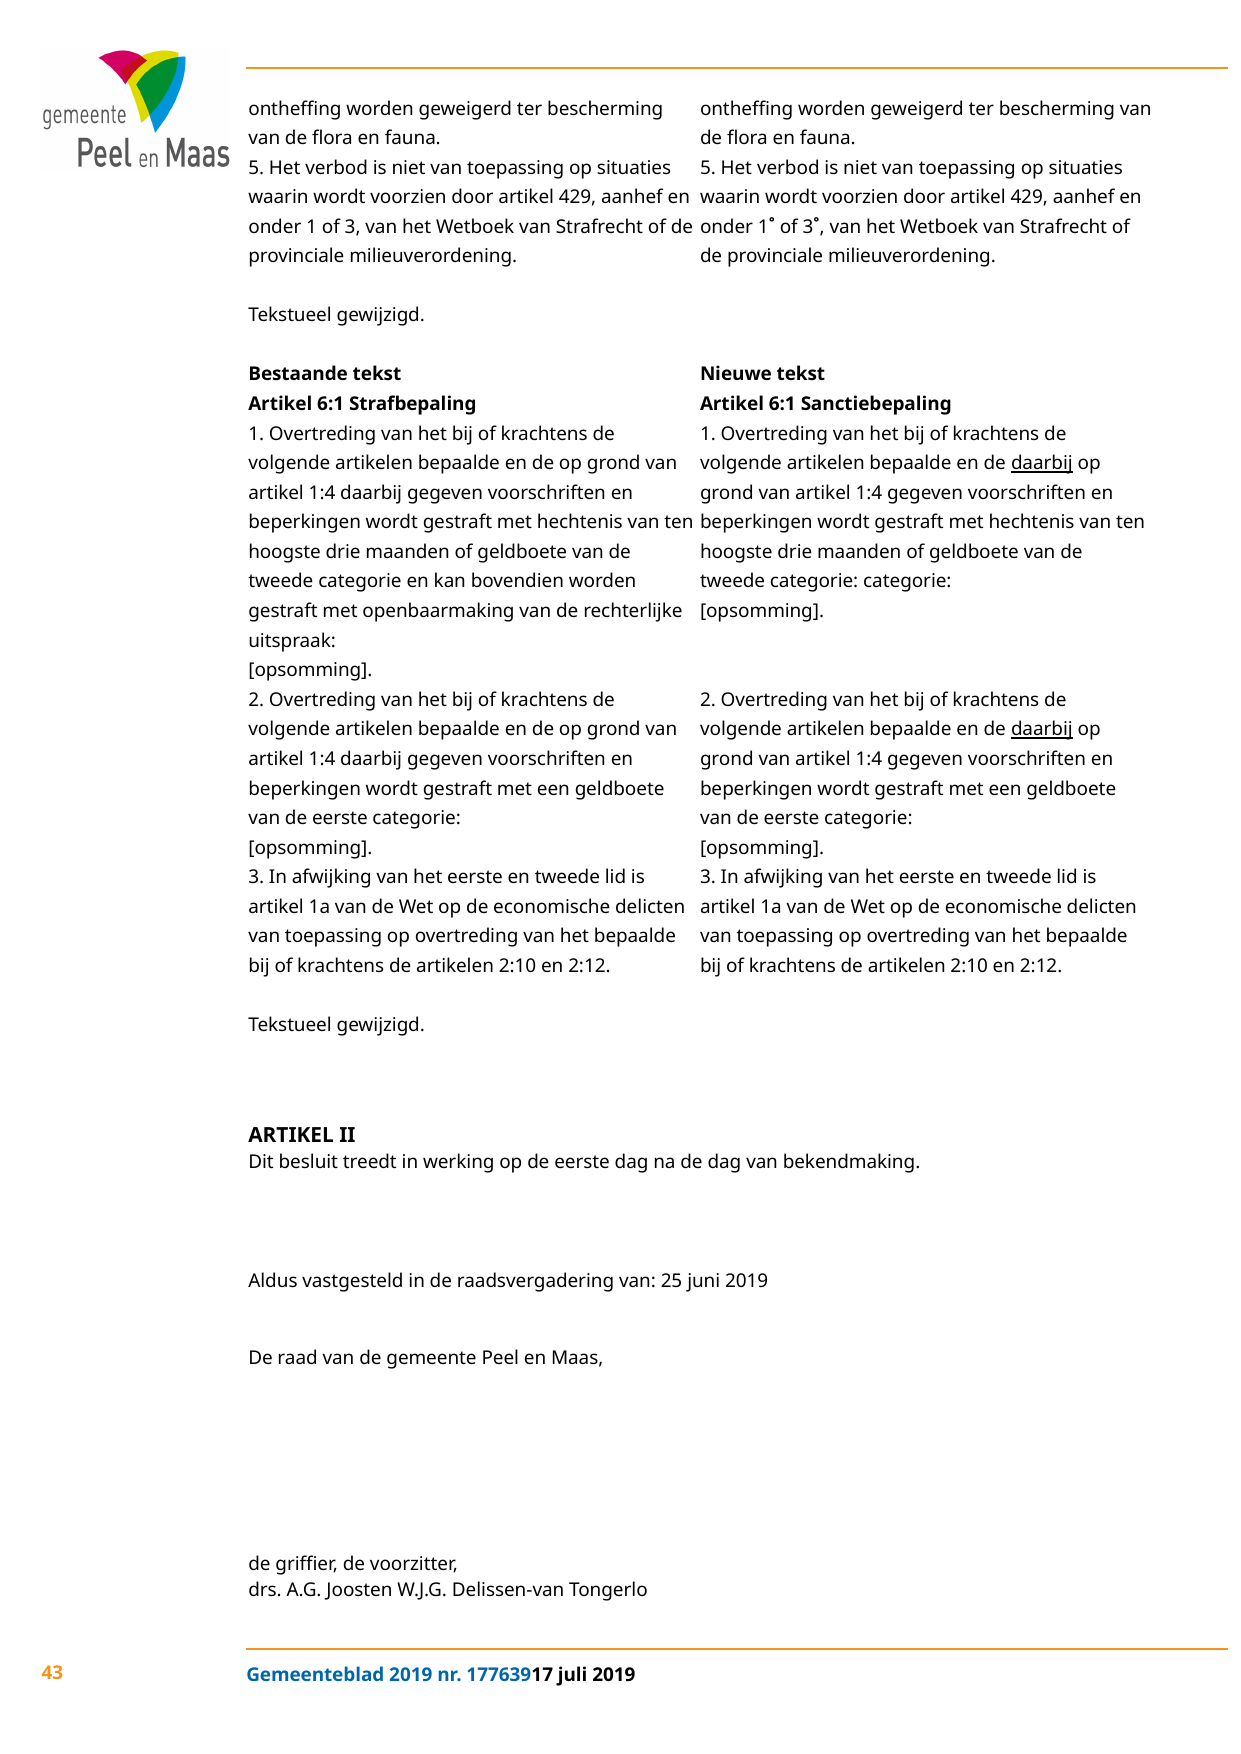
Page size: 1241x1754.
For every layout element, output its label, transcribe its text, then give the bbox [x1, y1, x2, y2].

text Tekstueel gewijzigd. [248, 1011, 1152, 1036]
table_header ontheffing worden geweigerd ter bescherming van de flora en fauna. 5. Het verbod is niet van toepassing op situaties waarin wordt voorzien door artikel 429, aanhef en onder 1 of 3, van het Wetboek van Strafrecht of de provinciale milieuverordening. [248, 95, 700, 298]
table_header Bestaande tekst Artikel 6:1 Strafbepaling 1. Overtreding van het bij of krachtens de volgende artikelen bepaalde en de op grond van artikel 1:4 daarbij gegeven voorschriften en beperkingen wordt gestraft met hechtenis van ten hoogste drie maanden of geldboete van de tweede categorie en kan bovendien worden gestraft met openbaarmaking van de rechterlijke uitspraak: [opsomming]. 2. Overtreding van het bij of krachtens de volgende artikelen bepaalde en de op grond van artikel 1:4 daarbij gegeven voorschriften en beperkingen wordt gestraft met een geldboete van de eerste categorie: [opsomming]. 3. In afwijking van het eerste en tweede lid is artikel 1a van de Wet op de economische delicten van toepassing op overtreding van het bepaalde bij of krachtens de artikelen 2:10 en 2:12. [248, 361, 700, 1007]
text de griffier, de voorzitter, [248, 1550, 1152, 1576]
table_header Nieuwe tekst Artikel 6:1 Sanctiebepaling 1. Overtreding van het bij of krachtens de volgende artikelen bepaalde en de daarbij op grond van artikel 1:4 gegeven voorschriften en beperkingen wordt gestraft met hechtenis van ten hoogste drie maanden of geldboete van de tweede categorie: categorie: [opsomming]. 2. Overtreding van het bij of krachtens de volgende artikelen bepaalde en de daarbij op grond van artikel 1:4 gegeven voorschriften en beperkingen wordt gestraft met een geldboete van de eerste categorie: [opsomming]. 3. In afwijking van het eerste en tweede lid is artikel 1a van de Wet op de economische delicten van toepassing op overtreding van het bepaalde bij of krachtens de artikelen 2:10 en 2:12. [700, 361, 1152, 1007]
text Dit besluit treedt in werking op de eerste dag na de dag van bekendmaking. [248, 1149, 1152, 1174]
text drs. A.G. Joosten W.J.G. Delissen-van Tongerlo [248, 1576, 1152, 1602]
table_header ontheffing worden geweigerd ter bescherming van de flora en fauna. 5. Het verbod is niet van toepassing op situaties waarin wordt voorzien door artikel 429, aanhef en onder 1˚ of 3˚, van het Wetboek van Strafrecht of de provinciale milieuverordening. [700, 95, 1152, 298]
text Tekstueel gewijzigd. [248, 301, 1152, 327]
text ARTIKEL II [248, 1120, 1152, 1149]
text Aldus vastgesteld in de raadsvergadering van: 25 juni 2019 [248, 1267, 1152, 1293]
text De raad van de gemeente Peel en Maas, [248, 1344, 1152, 1370]
picture [41, 47, 231, 172]
